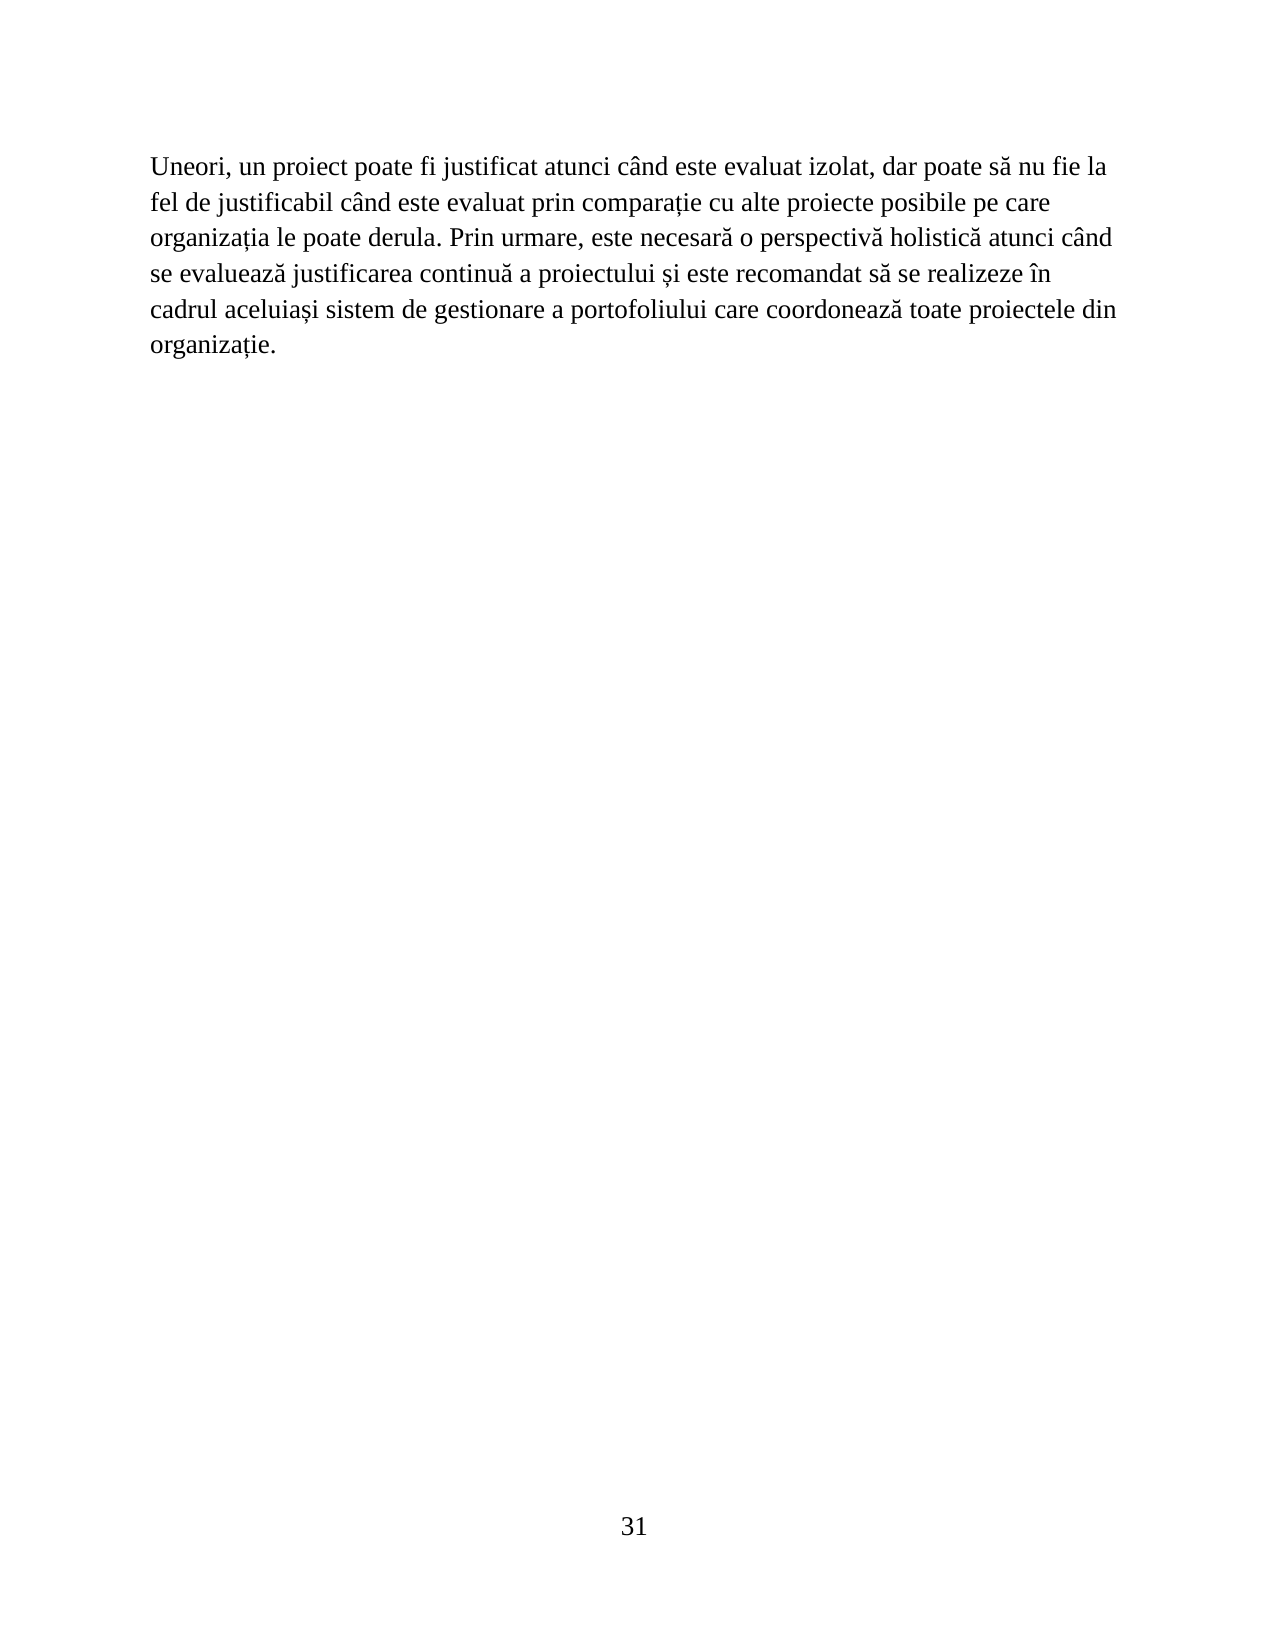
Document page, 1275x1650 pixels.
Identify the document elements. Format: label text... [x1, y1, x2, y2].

text Uneori, un proiect poate fi justificat atunci când este evaluat izolat, dar poate să nu fie la fel de justificabil când este evaluat prin comparație cu alte proiecte posibile pe care organizația le poate derula. Prin urmare, este necesară o perspectivă holistică atunci când se evaluează justificarea continuă a proiectului și este recomandat să se realizeze în cadrul aceluiași sistem de gestionare a portofoliului care coordonează toate proiectele din organizație. [150, 150, 1125, 360]
